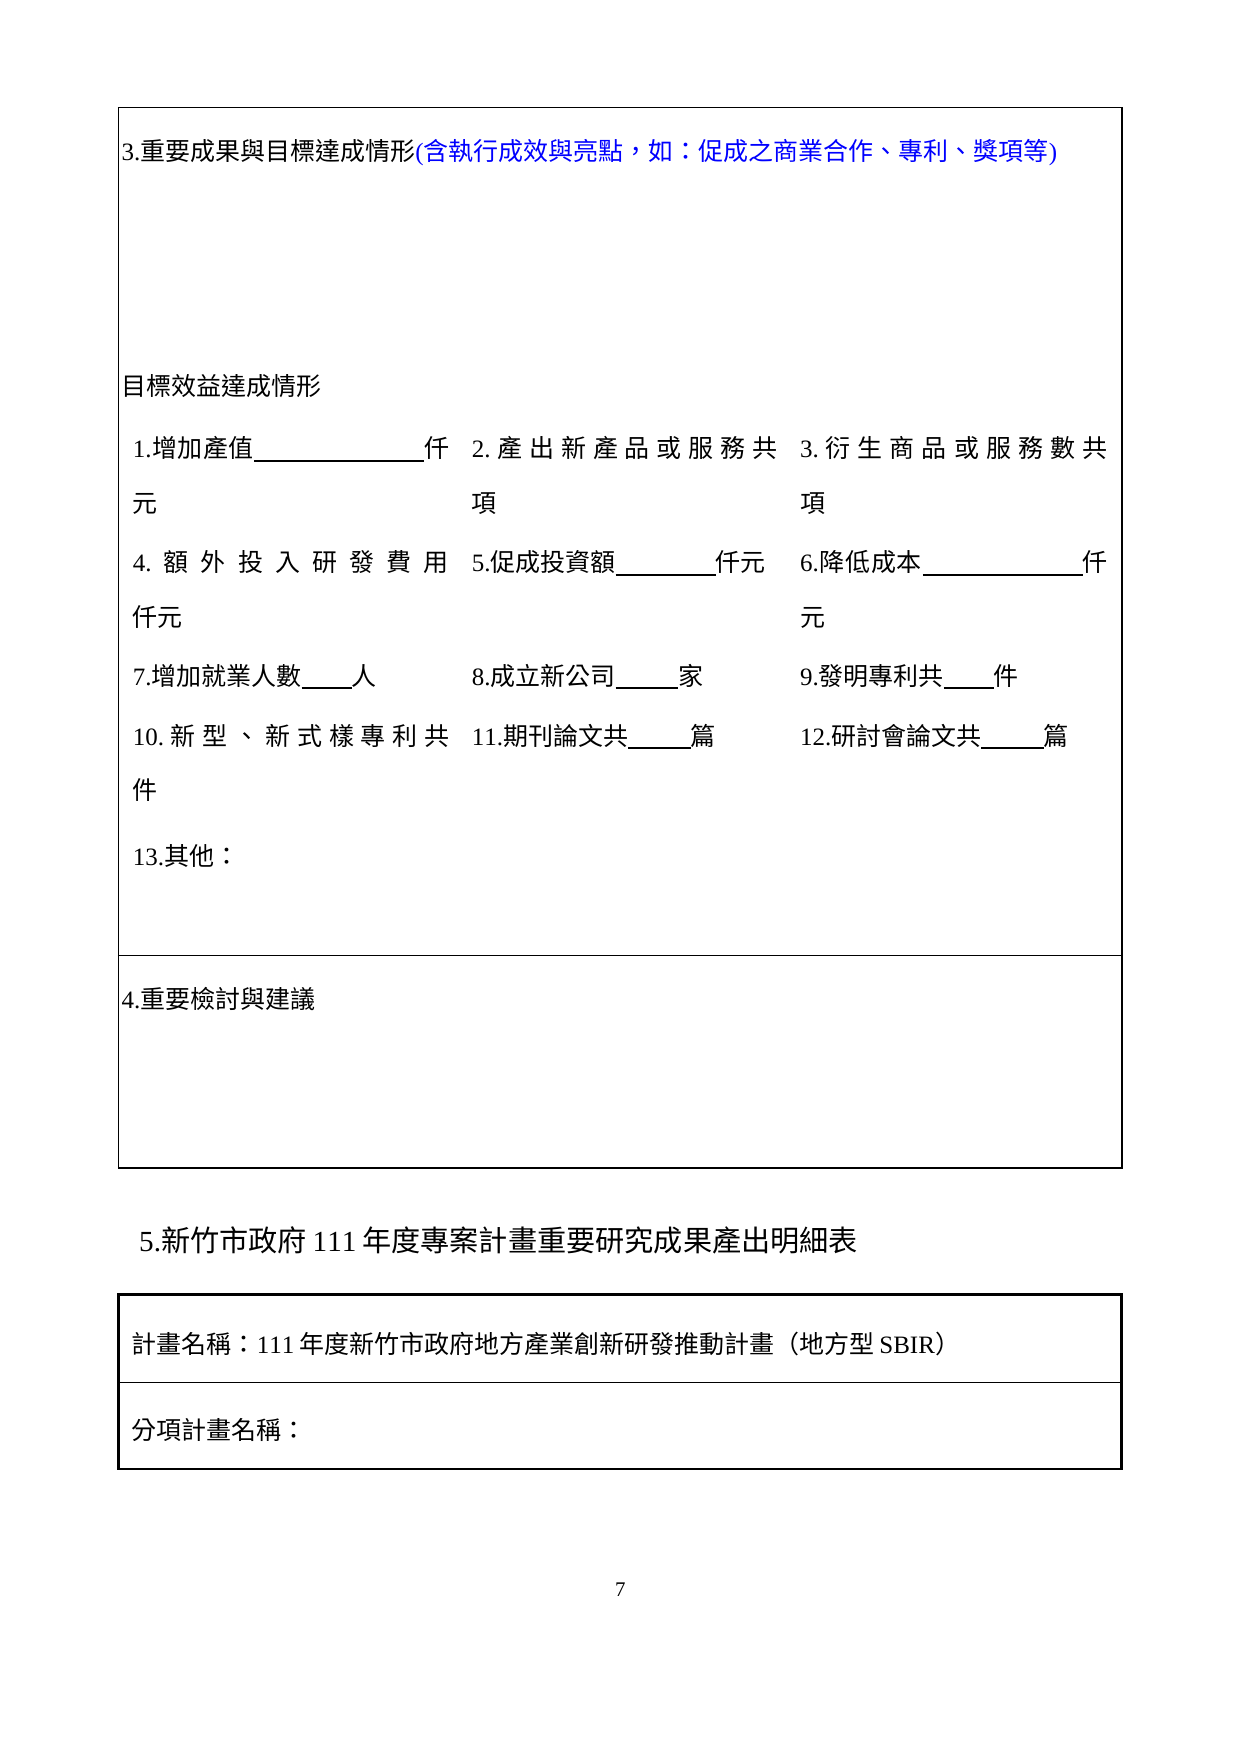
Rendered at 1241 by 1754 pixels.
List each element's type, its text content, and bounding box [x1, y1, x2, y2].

table_cell 9.發明專利共 件 [789, 651, 1119, 710]
table_cell 3.重要成果與目標達成情形(含執行成效與亮點，如：促成之商業合作、專利、獎項等) 目標效益達成情形 [119, 108, 1121, 954]
table_cell 分項計畫名稱： [120, 1383, 1120, 1468]
table_cell 6.降低成本 仟元 [789, 537, 1119, 651]
table_header 1.增加產值 仟元 [121, 423, 460, 537]
table_cell 7.增加就業人數 人 [121, 651, 460, 710]
table_cell 10.新型、新式樣專利共 件 13.其他： [121, 710, 460, 892]
table_header 2.產出新產品或服務共 項 [460, 423, 788, 537]
text 5.新竹市政府111年度專案計畫重要研究成果產出明細表 [118, 1217, 1122, 1259]
table_cell 12.研討會論文共 篇 [789, 710, 1119, 892]
table_cell 8.成立新公司 家 [460, 651, 788, 710]
table_header 3.衍生商品或服務數共 項 [789, 423, 1119, 537]
table_cell 5.促成投資額 仟元 [460, 537, 788, 651]
table_header 計畫名稱：111年度新竹市政府地方產業創新研發推動計畫（地方型SBIR） [120, 1296, 1120, 1381]
table_cell 4.重要檢討與建議 [119, 956, 1121, 1167]
table_cell 11.期刊論文共 篇 [460, 710, 788, 892]
table_cell 4.額外投入研發費用 仟元 [121, 537, 460, 651]
